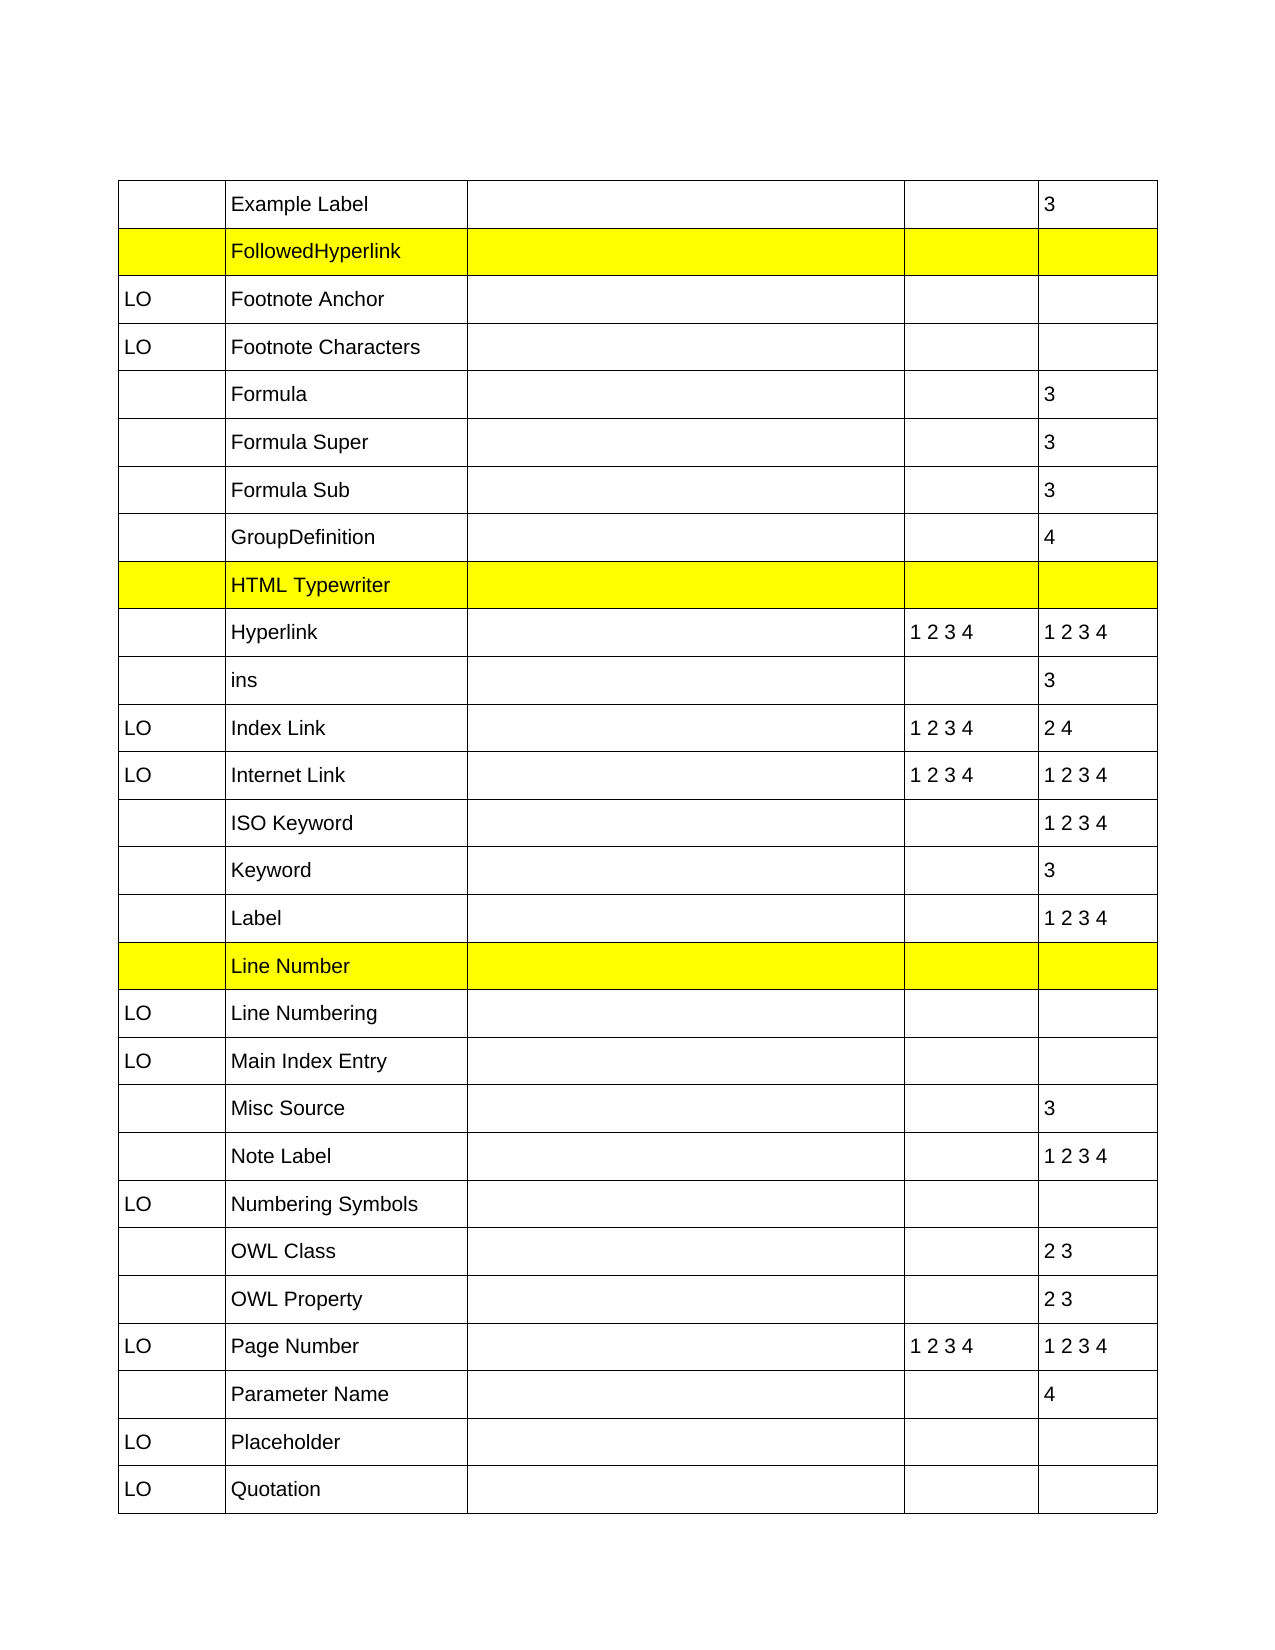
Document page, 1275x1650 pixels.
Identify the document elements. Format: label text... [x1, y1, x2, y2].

table_cell [119, 609, 225, 656]
table_cell Formula Super [226, 419, 467, 466]
table_cell LO [119, 324, 225, 370]
table_cell [468, 1419, 904, 1465]
table_cell 2 4 [1039, 705, 1157, 751]
table_cell [468, 419, 904, 466]
table_cell [119, 467, 225, 513]
table_cell 2 3 [1039, 1276, 1157, 1322]
table_cell [905, 229, 1038, 275]
table_cell [468, 1133, 904, 1179]
table_cell LO [119, 1419, 225, 1465]
table_cell 1 2 3 4 [905, 609, 1038, 656]
table_cell [905, 514, 1038, 561]
table_cell [905, 181, 1038, 227]
table_cell [905, 1133, 1038, 1179]
table_cell [119, 657, 225, 703]
table_cell [905, 1228, 1038, 1275]
table_cell OWL Property [226, 1276, 467, 1322]
table_cell [905, 943, 1038, 989]
table_cell 3 [1039, 419, 1157, 466]
table_cell [1039, 1419, 1157, 1465]
table_cell [905, 1181, 1038, 1227]
table_cell [1039, 1181, 1157, 1227]
table_cell [119, 1228, 225, 1275]
table_cell Internet Link [226, 752, 467, 799]
table_cell Keyword [226, 847, 467, 894]
table_cell 1 2 3 4 [1039, 895, 1157, 942]
table_cell 1 2 3 4 [905, 1324, 1038, 1370]
table_cell [119, 1371, 225, 1418]
table_cell LO [119, 1181, 225, 1227]
table_cell [905, 276, 1038, 323]
table_cell 1 2 3 4 [1039, 1133, 1157, 1179]
table_cell OWL Class [226, 1228, 467, 1275]
table_cell [468, 324, 904, 370]
table_cell 1 2 3 4 [905, 705, 1038, 751]
table_cell [1039, 943, 1157, 989]
table_cell [468, 990, 904, 1037]
table_cell Page Number [226, 1324, 467, 1370]
table_cell [1039, 1038, 1157, 1084]
table_cell [468, 847, 904, 894]
table_cell [905, 1085, 1038, 1132]
table_cell [468, 1228, 904, 1275]
table_cell Footnote Characters [226, 324, 467, 370]
table_cell [905, 562, 1038, 608]
table_cell [1039, 562, 1157, 608]
table_cell Parameter Name [226, 1371, 467, 1418]
table_cell [119, 419, 225, 466]
table_cell [905, 895, 1038, 942]
table_cell [468, 895, 904, 942]
table_cell Label [226, 895, 467, 942]
table_cell 4 [1039, 514, 1157, 561]
table_cell [468, 562, 904, 608]
table_cell [119, 1276, 225, 1322]
table_cell [905, 1038, 1038, 1084]
table_cell Formula [226, 371, 467, 418]
table_cell LO [119, 276, 225, 323]
table_cell LO [119, 705, 225, 751]
table_cell [468, 752, 904, 799]
table_cell 1 2 3 4 [1039, 800, 1157, 846]
table_cell [468, 467, 904, 513]
table_cell 3 [1039, 657, 1157, 703]
table_cell 3 [1039, 1085, 1157, 1132]
table_cell [905, 1466, 1038, 1513]
table_cell Hyperlink [226, 609, 467, 656]
table_cell [905, 324, 1038, 370]
table_cell [905, 419, 1038, 466]
table_cell [468, 276, 904, 323]
table_cell [119, 229, 225, 275]
table_cell Footnote Anchor [226, 276, 467, 323]
table_cell [468, 1085, 904, 1132]
table_cell [468, 229, 904, 275]
table_cell HTML Typewriter [226, 562, 467, 608]
table_cell [468, 1038, 904, 1084]
table_cell [1039, 229, 1157, 275]
table_cell LO [119, 1038, 225, 1084]
table_cell [905, 657, 1038, 703]
table_cell Example Label [226, 181, 467, 227]
table_cell [119, 1133, 225, 1179]
table_cell FollowedHyperlink [226, 229, 467, 275]
table_cell [468, 1276, 904, 1322]
table_cell [905, 467, 1038, 513]
table_cell [1039, 1466, 1157, 1513]
table_cell Quotation [226, 1466, 467, 1513]
table_cell 1 2 3 4 [1039, 1324, 1157, 1370]
table_cell LO [119, 990, 225, 1037]
table_cell Numbering Symbols [226, 1181, 467, 1227]
table_cell [468, 943, 904, 989]
table_cell 4 [1039, 1371, 1157, 1418]
table_cell [119, 943, 225, 989]
table_cell [468, 609, 904, 656]
table_cell [468, 705, 904, 751]
table_cell [119, 181, 225, 227]
table_cell Line Numbering [226, 990, 467, 1037]
table_cell [119, 895, 225, 942]
table_cell Formula Sub [226, 467, 467, 513]
table_cell 3 [1039, 847, 1157, 894]
table_cell ins [226, 657, 467, 703]
table_cell [468, 800, 904, 846]
table_cell [119, 800, 225, 846]
table_cell [1039, 990, 1157, 1037]
table_cell [468, 371, 904, 418]
table_cell [1039, 276, 1157, 323]
table_cell [468, 1181, 904, 1227]
table_cell 2 3 [1039, 1228, 1157, 1275]
table_cell [905, 847, 1038, 894]
table_cell Main Index Entry [226, 1038, 467, 1084]
table_cell Line Number [226, 943, 467, 989]
table_cell [905, 990, 1038, 1037]
table_cell 1 2 3 4 [905, 752, 1038, 799]
table_cell [468, 1371, 904, 1418]
table_cell [905, 371, 1038, 418]
table_cell GroupDefinition [226, 514, 467, 561]
table_cell [119, 514, 225, 561]
table_cell Note Label [226, 1133, 467, 1179]
table_cell Placeholder [226, 1419, 467, 1465]
table_cell [119, 562, 225, 608]
table_cell [468, 1324, 904, 1370]
table_cell [468, 181, 904, 227]
table_cell Index Link [226, 705, 467, 751]
table_cell 3 [1039, 371, 1157, 418]
table_cell [468, 1466, 904, 1513]
table_cell [905, 1276, 1038, 1322]
table_cell [905, 1419, 1038, 1465]
table_cell [119, 371, 225, 418]
table_cell ISO Keyword [226, 800, 467, 846]
table_cell LO [119, 1324, 225, 1370]
table_cell 3 [1039, 181, 1157, 227]
table_cell [905, 800, 1038, 846]
table_cell LO [119, 1466, 225, 1513]
table_cell [1039, 324, 1157, 370]
table_cell LO [119, 752, 225, 799]
table_cell 3 [1039, 467, 1157, 513]
table_cell [468, 657, 904, 703]
table_cell [905, 1371, 1038, 1418]
table_cell [119, 847, 225, 894]
table_cell Misc Source [226, 1085, 467, 1132]
table_cell [468, 514, 904, 561]
table_cell 1 2 3 4 [1039, 609, 1157, 656]
table_cell 1 2 3 4 [1039, 752, 1157, 799]
table_cell [119, 1085, 225, 1132]
